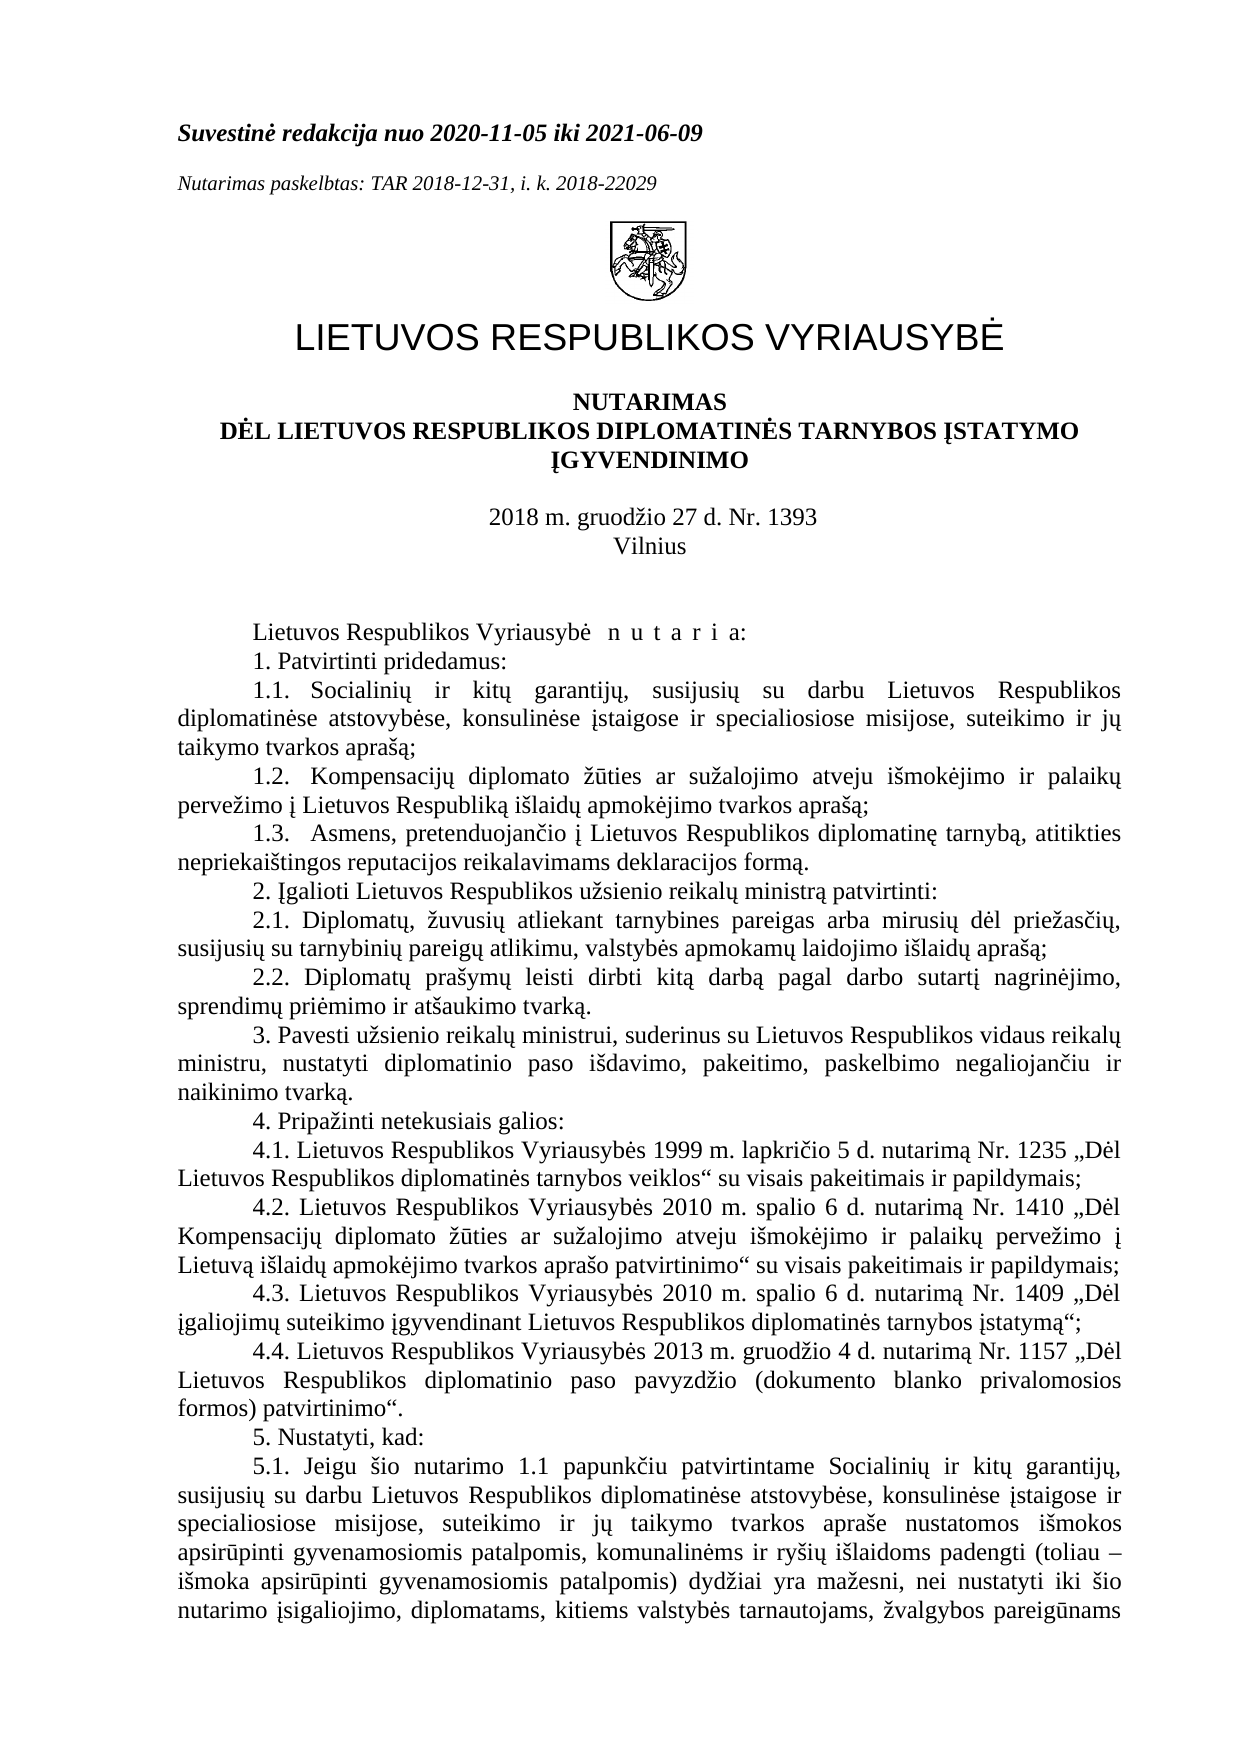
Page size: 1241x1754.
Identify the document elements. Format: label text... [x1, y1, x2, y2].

text 4.1. Lietuvos Respublikos Vyriausybės 1999 m. lapkričio 5 d. nutarimą Nr. 1235 „Dėl Lietuvos Respublikos diplomatinės tarnybos veiklos“ su visais pakeitimais ir papildymais; [177, 1135, 1122, 1192]
text 4.3. Lietuvos Respublikos Vyriausybės 2010 m. spalio 6 d. nutarimą Nr. 1409 „Dėl įgaliojimų suteikimo įgyvendinant Lietuvos Respublikos diplomatinės tarnybos įstatymą“; [177, 1278, 1122, 1336]
text 2018 m. gruodžio 27 d. Nr. 1393 [177, 502, 1122, 531]
text 1.3. Asmens, pretenduojančio į Lietuvos Respublikos diplomatinę tarnybą, atitikties nepriekaištingos reputacijos reikalavimams deklaracijos formą. [177, 818, 1122, 876]
text DĖL LIETUVOS RESPUBLIKOS DIPLOMATINĖS TARNYBOS ĮSTATYMO ĮGYVENDINIMO [177, 416, 1122, 473]
text 5.1. Jeigu šio nutarimo 1.1 papunkčiu patvirtintame Socialinių ir kitų garantijų, susijusių su darbu Lietuvos Respublikos diplomatinėse atstovybėse, konsulinėse įstaigose ir specialiosiose misijose, suteikimo ir jų taikymo tvarkos apraše nustatomos išmokos apsirūpinti gyvenamosiomis patalpomis, komunalinėms ir ryšių išlaidoms padengti (toliau – išmoka apsirūpinti gyvenamosiomis patalpomis) dydžiai yra mažesni, nei nustatyti iki šio nutarimo įsigaliojimo, diplomatams, kitiems valstybės tarnautojams, žvalgybos pareigūnams [177, 1451, 1122, 1623]
text 2. Įgalioti Lietuvos Respublikos užsienio reikalų ministrą patvirtinti: [177, 876, 1122, 905]
text 4.2. Lietuvos Respublikos Vyriausybės 2010 m. spalio 6 d. nutarimą Nr. 1410 „Dėl Kompensacijų diplomato žūties ar sužalojimo atveju išmokėjimo ir palaikų pervežimo į Lietuvą išlaidų apmokėjimo tvarkos aprašo patvirtinimo“ su visais pakeitimais ir papildymais; [177, 1192, 1122, 1278]
text 1. Patvirtinti pridedamus: [177, 646, 1122, 675]
text 2.1. Diplomatų, žuvusių atliekant tarnybines pareigas arba mirusių dėl priežasčių, susijusių su tarnybinių pareigų atlikimu, valstybės apmokamų laidojimo išlaidų aprašą; [177, 905, 1122, 962]
text Suvestinė redakcija nuo 2020-11-05 iki 2021-06-09 [177, 118, 1122, 147]
text Vilnius [177, 531, 1122, 560]
text 3. Pavesti užsienio reikalų ministrui, suderinus su Lietuvos Respublikos vidaus reikalų ministru, nustatyti diplomatinio paso išdavimo, pakeitimo, paskelbimo negaliojančiu ir naikinimo tvarką. [177, 1020, 1122, 1106]
text 1.2. Kompensacijų diplomato žūties ar sužalojimo atveju išmokėjimo ir palaikų pervežimo į Lietuvos Respubliką išlaidų apmokėjimo tvarkos aprašą; [177, 761, 1122, 818]
text nutarimas [177, 387, 1122, 416]
text 5. Nustatyti, kad: [177, 1422, 1122, 1451]
text 4. Pripažinti netekusiais galios: [177, 1106, 1122, 1135]
text Lietuvos Respublikos Vyriausybė nutaria: [177, 617, 1122, 646]
text 1.1. Socialinių ir kitų garantijų, susijusių su darbu Lietuvos Respublikos diplomatinėse atstovybėse, konsulinėse įstaigose ir specialiosiose misijose, suteikimo ir jų taikymo tvarkos aprašą; [177, 675, 1122, 761]
text 2.2. Diplomatų prašymų leisti dirbti kitą darbą pagal darbo sutartį nagrinėjimo, sprendimų priėmimo ir atšaukimo tvarką. [177, 962, 1122, 1020]
text 4.4. Lietuvos Respublikos Vyriausybės 2013 m. gruodžio 4 d. nutarimą Nr. 1157 „Dėl Lietuvos Respublikos diplomatinio paso pavyzdžio (dokumento blanko privalomosios formos) patvirtinimo“. [177, 1336, 1122, 1422]
text Nutarimas paskelbtas: TAR 2018-12-31, i. k. 2018-22029 [177, 171, 1122, 195]
text Lietuvos Respublikos Vyriausybė [177, 315, 1122, 358]
